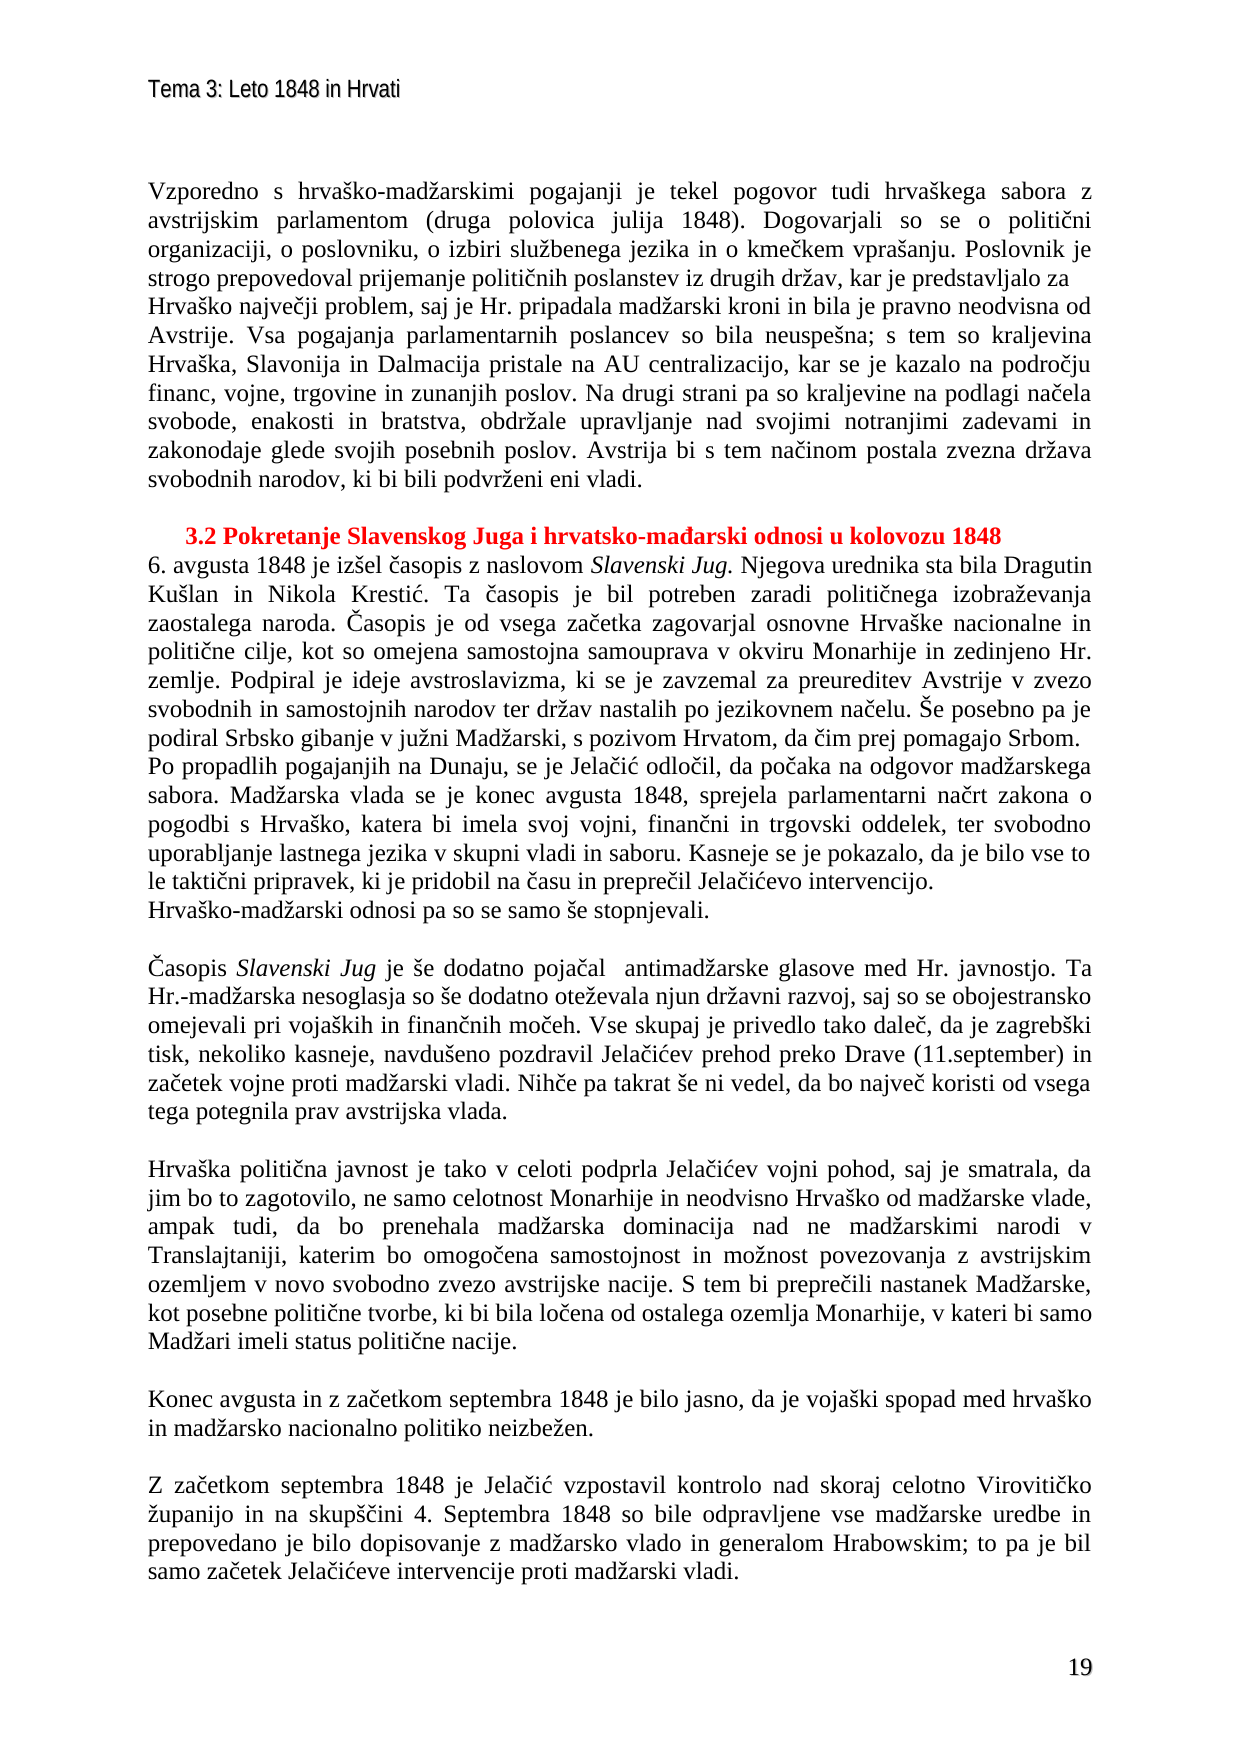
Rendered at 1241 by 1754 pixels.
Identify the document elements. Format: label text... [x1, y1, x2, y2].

text Z začetkom septembra 1848 je Jelačić vzpostavil kontrolo nad skoraj celotno Virovitičko županijo in na skupščini 4. Septembra 1848 so bile odpravljene vse madžarske uredbe in prepovedano je bilo dopisovanje z madžarsko vlado in generalom Hrabowskim; to pa je bil samo začetek Jelačićeve intervencije proti madžarski vladi. [148, 1470, 1093, 1585]
subtitle Pokretanje Slavenskog Juga i hrvatsko-mađarski odnosi u kolovozu 1848 [185, 521, 1093, 550]
text Časopis Slavenski Jug je še dodatno pojačal antimadžarske glasove med Hr. javnostjo. Ta Hr.-madžarska nesoglasja so še dodatno oteževala njun državni razvoj, saj so se obojestransko omejevali pri vojaških in finančnih močeh. Vse skupaj je privedlo tako daleč, da je zagrebški tisk, nekoliko kasneje, navdušeno pozdravil Jelačićev prehod preko Drave (11.september) in začetek vojne proti madžarski vladi. Nihče pa takrat še ni vedel, da bo največ koristi od vsega tega potegnila prav avstrijska vlada. [148, 953, 1093, 1125]
text Hrvaško-madžarski odnosi pa so se samo še stopnjevali. [148, 895, 1093, 924]
text Po propadlih pogajanjih na Dunaju, se je Jelačić odločil, da počaka na odgovor madžarskega sabora. Madžarska vlada se je konec avgusta 1848, sprejela parlamentarni načrt zakona o pogodbi s Hrvaško, katera bi imela svoj vojni, finančni in trgovski oddelek, ter svobodno uporabljanje lastnega jezika v skupni vladi in saboru. Kasneje se je pokazalo, da je bilo vse to le taktični pripravek, ki je pridobil na času in preprečil Jelačićevo intervencijo. [148, 751, 1093, 895]
text Hrvaško največji problem, saj je Hr. pripadala madžarski kroni in bila je pravno neodvisna od Avstrije. Vsa pogajanja parlamentarnih poslancev so bila neuspešna; s tem so kraljevina Hrvaška, Slavonija in Dalmacija pristale na AU centralizacijo, kar se je kazalo na področju financ, vojne, trgovine in zunanjih poslov. Na drugi strani pa so kraljevine na podlagi načela svobode, enakosti in bratstva, obdržale upravljanje nad svojimi notranjimi zadevami in zakonodaje glede svojih posebnih poslov. Avstrija bi s tem načinom postala zvezna država svobodnih narodov, ki bi bili podvrženi eni vladi. [148, 291, 1093, 493]
text Vzporedno s hrvaško-madžarskimi pogajanji je tekel pogovor tudi hrvaškega sabora z avstrijskim parlamentom (druga polovica julija 1848). Dogovarjali so se o politični organizaciji, o poslovniku, o izbiri službenega jezika in o kmečkem vprašanju. Poslovnik je strogo prepovedoval prijemanje političnih poslanstev iz drugih držav, kar je predstavljalo za [148, 176, 1093, 291]
text Konec avgusta in z začetkom septembra 1848 je bilo jasno, da je vojaški spopad med hrvaško in madžarsko nacionalno politiko neizbežen. [148, 1384, 1093, 1441]
text Hrvaška politična javnost je tako v celoti podprla Jelačićev vojni pohod, saj je smatrala, da jim bo to zagotovilo, ne samo celotnost Monarhije in neodvisno Hrvaško od madžarske vlade, ampak tudi, da bo prenehala madžarska dominacija nad ne madžarskimi narodi v Translajtaniji, katerim bo omogočena samostojnost in možnost povezovanja z avstrijskim ozemljem v novo svobodno zvezo avstrijske nacije. S tem bi preprečili nastanek Madžarske, kot posebne politične tvorbe, ki bi bila ločena od ostalega ozemlja Monarhije, v kateri bi samo Madžari imeli status politične nacije. [148, 1154, 1093, 1355]
text 6. avgusta 1848 je izšel časopis z naslovom Slavenski Jug. Njegova urednika sta bila Dragutin Kušlan in Nikola Krestić. Ta časopis je bil potreben zaradi političnega izobraževanja zaostalega naroda. Časopis je od vsega začetka zagovarjal osnovne Hrvaške nacionalne in politične cilje, kot so omejena samostojna samouprava v okviru Monarhije in zedinjeno Hr. zemlje. Podpiral je ideje avstroslavizma, ki se je zavzemal za preureditev Avstrije v zvezo svobodnih in samostojnih narodov ter držav nastalih po jezikovnem načelu. Še posebno pa je podiral Srbsko gibanje v južni Madžarski, s pozivom Hrvatom, da čim prej pomagajo Srbom. [148, 550, 1093, 751]
